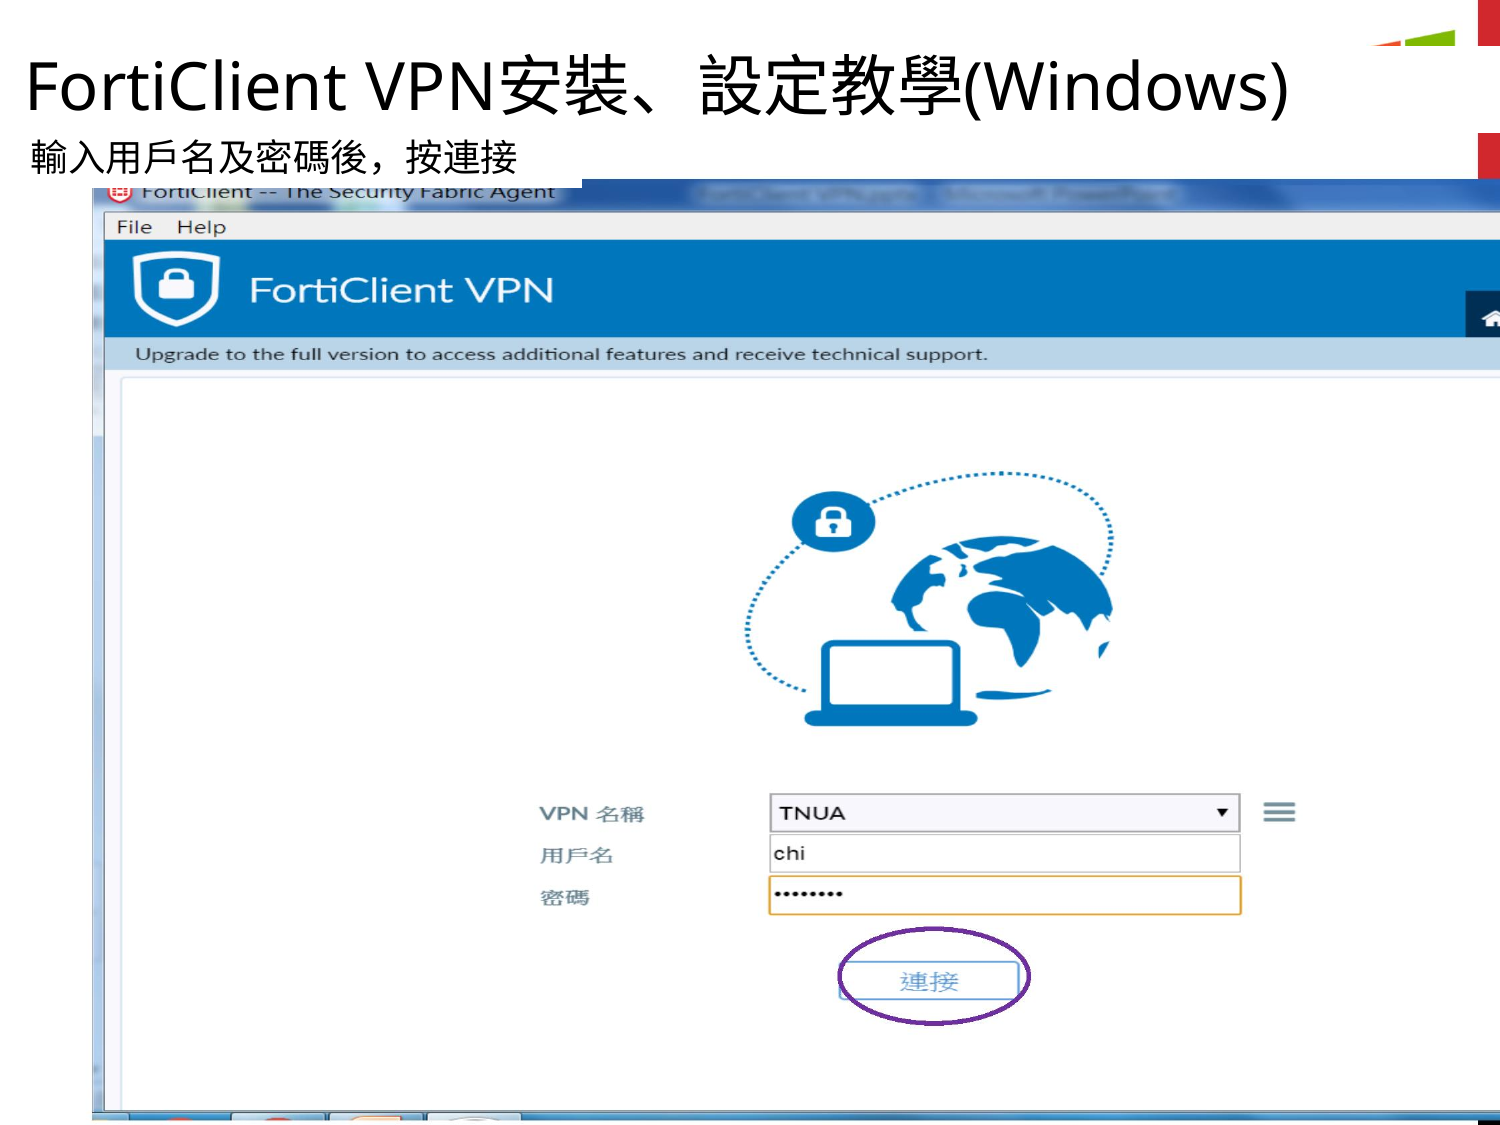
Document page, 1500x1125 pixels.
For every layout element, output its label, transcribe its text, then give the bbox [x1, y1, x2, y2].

text FortiClient VPN安裝、設定教學(Windows) [24, 54, 1491, 124]
text 輸入用戶名及密碼後，按連接 [31, 140, 573, 179]
picture [0, 0, 1500, 1125]
